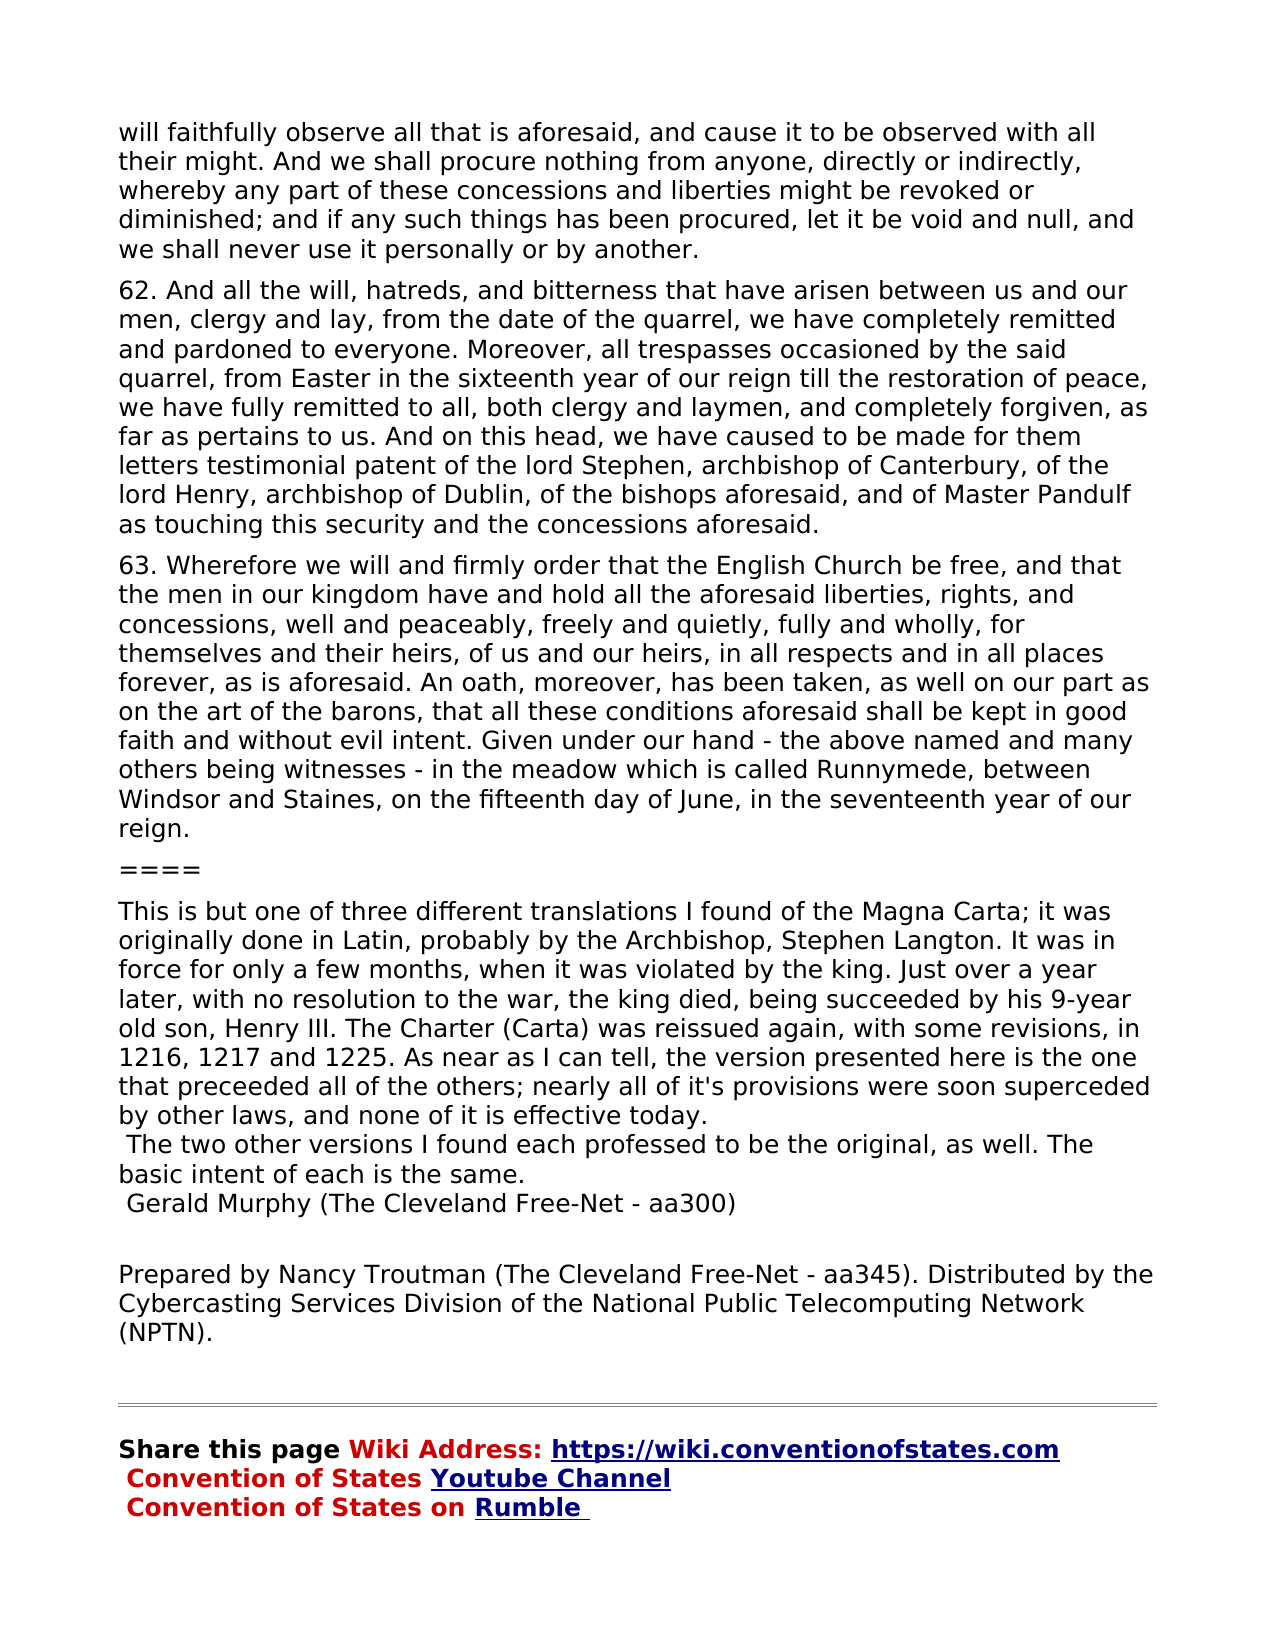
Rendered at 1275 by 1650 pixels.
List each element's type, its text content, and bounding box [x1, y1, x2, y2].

text Prepared by Nancy Troutman (The Cleveland Free-Net - aa345). Distributed by the Cybercasting Services Division of the National Public Telecomputing Network (NPTN). [118, 1260, 1157, 1376]
text 62. And all the will, hatreds, and bitterness that have arisen between us and our men, clergy and lay, from the date of the quarrel, we have completely remitted and pardoned to everyone. Moreover, all trespasses occasioned by the said quarrel, from Easter in the sixteenth year of our reign till the restoration of peace, we have fully remitted to all, both clergy and laymen, and completely forgiven, as far as pertains to us. And on this head, we have caused to be made for them letters testimonial patent of the lord Stephen, archbishop of Canterbury, of the lord Henry, archbishop of Dublin, of the bishops aforesaid, and of Master Pandulf as touching this security and the concessions aforesaid. [118, 276, 1157, 539]
text Share this page Wiki Address: https://wiki.conventionofstates.com Convention of States Youtube Channel Convention of States on Rumble [118, 1435, 1157, 1523]
text This is but one of three different translations I found of the Magna Carta; it was originally done in Latin, probably by the Archbishop, Stephen Langton. It was in force for only a few months, when it was violated by the king. Just over a year later, with no resolution to the war, the king died, being succeeded by his 9-year old son, Henry III. The Charter (Carta) was reissued again, with some revisions, in 1216, 1217 and 1225. As near as I can tell, the version presented here is the one that preceeded all of the others; nearly all of it's provisions were soon superceded by other laws, and none of it is effective today. The two other versions I found each professed to be the original, as well. The basic intent of each is the same. Gerald Murphy (The Cleveland Free-Net - aa300) [118, 897, 1157, 1247]
text 63. Wherefore we will and firmly order that the English Church be free, and that the men in our kingdom have and hold all the aforesaid liberties, rights, and concessions, well and peaceably, freely and quietly, fully and wholly, for themselves and their heirs, of us and our heirs, in all respects and in all places forever, as is aforesaid. An oath, moreover, has been taken, as well on our part as on the art of the barons, that all these conditions aforesaid shall be kept in good faith and without evil intent. Given under our hand - the above named and many others being witnesses - in the meadow which is called Runnymede, between Windsor and Staines, on the fifteenth day of June, in the seventeenth year of our reign. [118, 551, 1157, 843]
text will faithfully observe all that is aforesaid, and cause it to be observed with all their might. And we shall procure nothing from anyone, directly or indirectly, whereby any part of these concessions and liberties might be revoked or diminished; and if any such things has been procured, let it be void and null, and we shall never use it personally or by another. [118, 118, 1157, 264]
text ==== [118, 856, 1157, 885]
